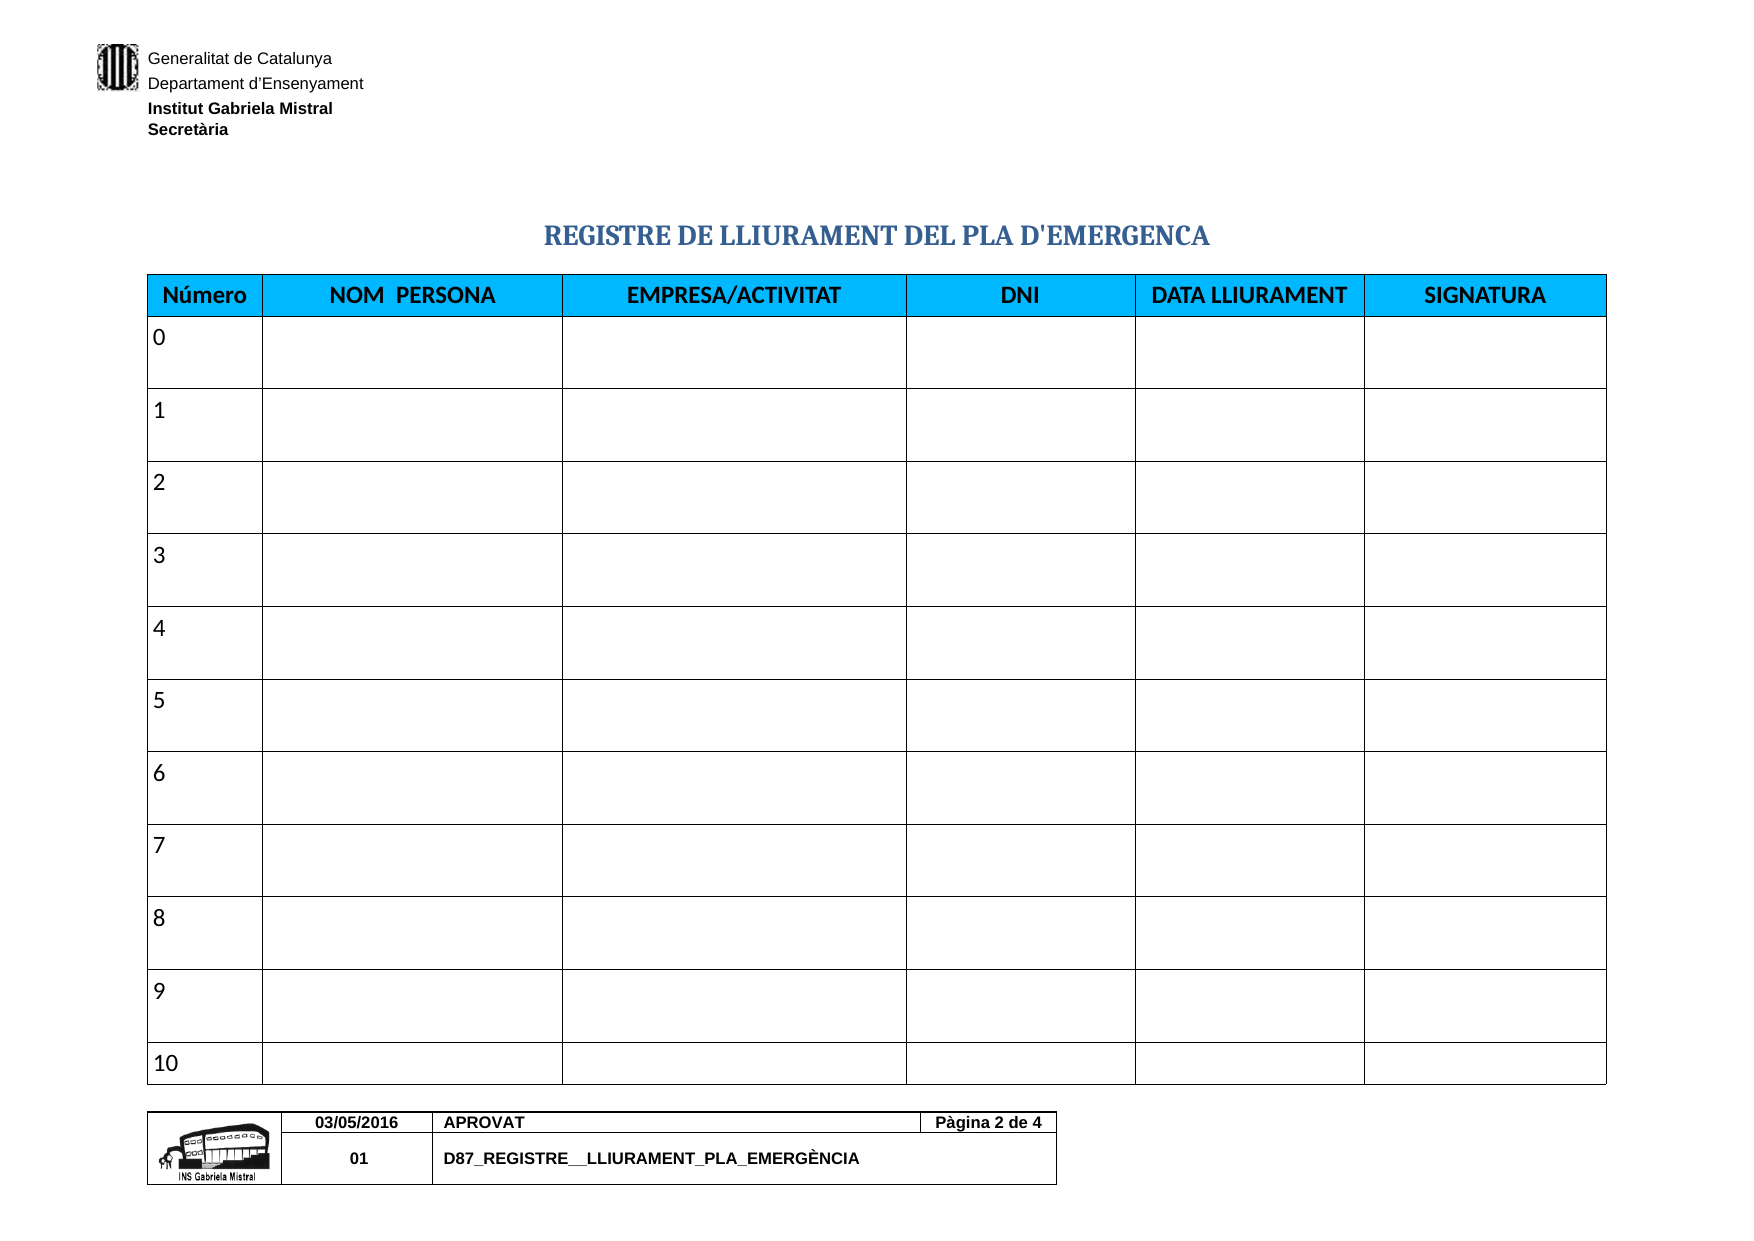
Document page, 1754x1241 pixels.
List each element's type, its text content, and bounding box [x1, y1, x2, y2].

table_cell 4 [148, 607, 262, 678]
table_cell [263, 317, 562, 388]
table_cell 3 [148, 534, 262, 606]
table_cell 8 [148, 897, 262, 969]
table_cell [907, 534, 1135, 606]
table_cell [907, 607, 1135, 678]
table_cell [1365, 389, 1606, 461]
table_cell [563, 752, 906, 824]
table_cell [563, 607, 906, 678]
table_cell [263, 897, 562, 969]
table_cell [1136, 317, 1364, 388]
subtitle REGISTRE DE LLIURAMENT DEL PLA D'EMERGENCA [148, 219, 1606, 253]
table_header SIGNATURA [1365, 275, 1606, 316]
table_cell [563, 825, 906, 896]
table_cell 9 [148, 970, 262, 1042]
table_cell [1136, 462, 1364, 533]
table_cell [263, 970, 562, 1042]
table_cell [263, 607, 562, 678]
table_cell [563, 1043, 906, 1084]
table_cell [1365, 970, 1606, 1042]
table_cell 5 [148, 680, 262, 751]
table_cell [1365, 534, 1606, 606]
table_header EMPRESA/ACTIVITAT [563, 275, 906, 316]
table_cell [1365, 1043, 1606, 1084]
table_cell [563, 534, 906, 606]
table_cell [1365, 462, 1606, 533]
table_cell [1365, 825, 1606, 896]
table_cell [563, 897, 906, 969]
table_cell [1365, 752, 1606, 824]
table_cell [907, 825, 1135, 896]
table_header Número [148, 275, 262, 316]
table_cell [1365, 897, 1606, 969]
table_cell [907, 389, 1135, 461]
table_cell 6 [148, 752, 262, 824]
table_cell [1136, 389, 1364, 461]
table_cell 10 [148, 1043, 262, 1084]
table_cell [563, 317, 906, 388]
table_cell [907, 897, 1135, 969]
table_cell [263, 1043, 562, 1084]
picture [158, 1112, 270, 1185]
table_cell 2 [148, 462, 262, 533]
table_cell [1365, 680, 1606, 751]
table_header DATA LLIURAMENT [1136, 275, 1364, 316]
table_cell [1136, 534, 1364, 606]
table_cell [563, 680, 906, 751]
table_cell [263, 752, 562, 824]
picture [97, 44, 140, 92]
table_cell [1136, 607, 1364, 678]
table_cell [563, 389, 906, 461]
table_header NOM PERSONA [263, 275, 562, 316]
table_cell [563, 462, 906, 533]
table_cell [1136, 752, 1364, 824]
table_cell [263, 680, 562, 751]
table_cell [1136, 680, 1364, 751]
table_header DNI [907, 275, 1135, 316]
table_cell [263, 389, 562, 461]
table_cell [263, 825, 562, 896]
table_cell 0 [148, 317, 262, 388]
table_cell [1365, 607, 1606, 678]
table_cell 7 [148, 825, 262, 896]
table_cell [263, 534, 562, 606]
table_cell [263, 462, 562, 533]
table_cell 1 [148, 389, 262, 461]
table_cell [1136, 1043, 1364, 1084]
table_cell [1365, 317, 1606, 388]
table_cell [907, 317, 1135, 388]
table_cell [1136, 970, 1364, 1042]
table_cell [907, 462, 1135, 533]
table_cell [907, 970, 1135, 1042]
table_cell [907, 752, 1135, 824]
table_cell [907, 680, 1135, 751]
table_cell [1136, 825, 1364, 896]
table_cell [907, 1043, 1135, 1084]
table_cell [563, 970, 906, 1042]
table_cell [1136, 897, 1364, 969]
